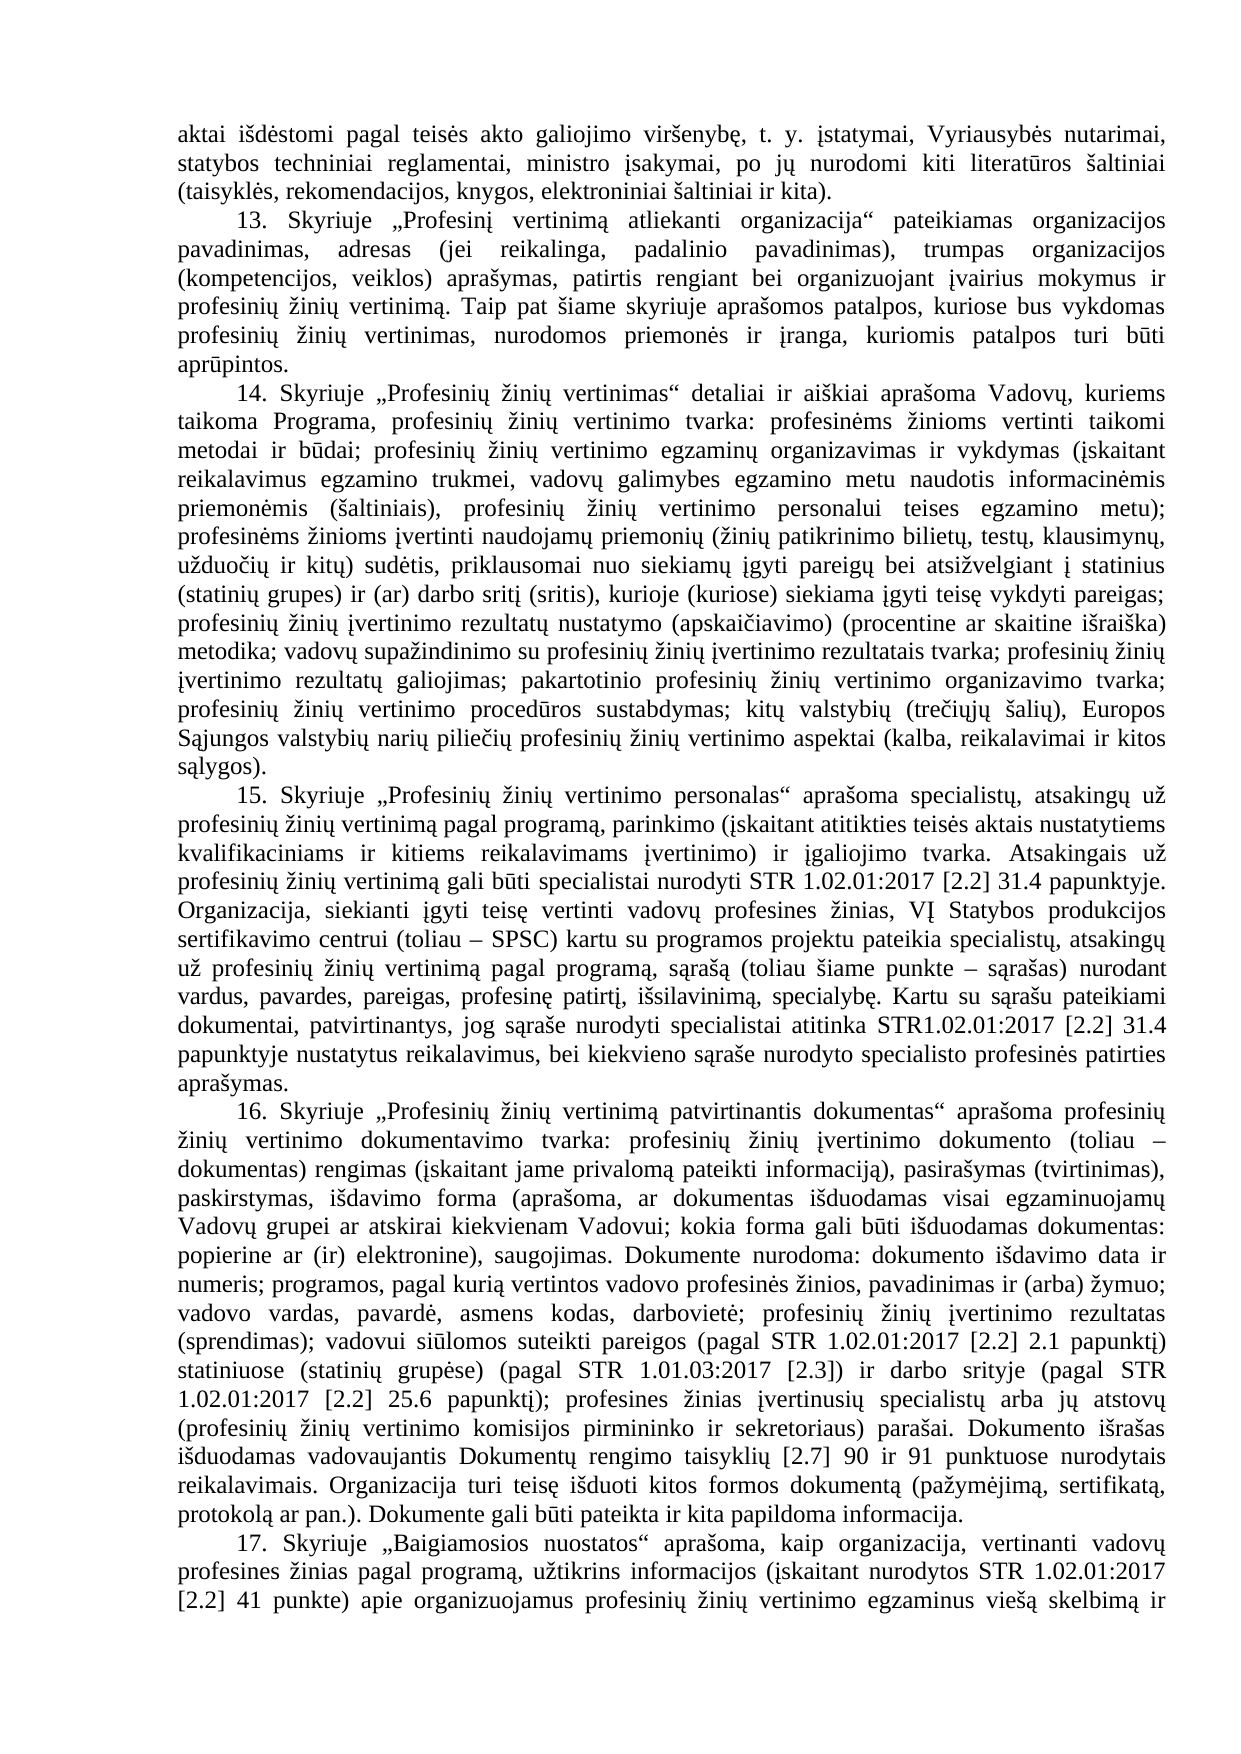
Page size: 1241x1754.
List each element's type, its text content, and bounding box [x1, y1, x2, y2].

text 17. Skyriuje „Baigiamosios nuostatos“ aprašoma, kaip organizacija, vertinanti vadovų profesines žinias pagal programą, užtikrins informacijos (įskaitant nurodytos STR 1.02.01:2017 [2.2] 41 punkte) apie organizuojamus profesinių žinių vertinimo egzaminus viešą skelbimą ir [177, 1528, 1166, 1614]
text 15. Skyriuje „Profesinių žinių vertinimo personalas“ aprašoma specialistų, atsakingų už profesinių žinių vertinimą pagal programą, parinkimo (įskaitant atitikties teisės aktais nustatytiems kvalifikaciniams ir kitiems reikalavimams įvertinimo) ir įgaliojimo tvarka. Atsakingais už profesinių žinių vertinimą gali būti specialistai nurodyti STR 1.02.01:2017 [2.2] 31.4 papunktyje. Organizacija, siekianti įgyti teisę vertinti vadovų profesines žinias, VĮ Statybos produkcijos sertifikavimo centrui (toliau – SPSC) kartu su programos projektu pateikia specialistų, atsakingų už profesinių žinių vertinimą pagal programą, sąrašą (toliau šiame punkte – sąrašas) nurodant vardus, pavardes, pareigas, profesinę patirtį, išsilavinimą, specialybę. Kartu su sąrašu pateikiami dokumentai, patvirtinantys, jog sąraše nurodyti specialistai atitinka STR1.02.01:2017 [2.2] 31.4 papunktyje nustatytus reikalavimus, bei kiekvieno sąraše nurodyto specialisto profesinės patirties aprašymas. [177, 780, 1166, 1096]
text 16. Skyriuje „Profesinių žinių vertinimą patvirtinantis dokumentas“ aprašoma profesinių žinių vertinimo dokumentavimo tvarka: profesinių žinių įvertinimo dokumento (toliau – dokumentas) rengimas (įskaitant jame privalomą pateikti informaciją), pasirašymas (tvirtinimas), paskirstymas, išdavimo forma (aprašoma, ar dokumentas išduodamas visai egzaminuojamų Vadovų grupei ar atskirai kiekvienam Vadovui; kokia forma gali būti išduodamas dokumentas: popierine ar (ir) elektronine), saugojimas. Dokumente nurodoma: dokumento išdavimo data ir numeris; programos, pagal kurią vertintos vadovo profesinės žinios, pavadinimas ir (arba) žymuo; vadovo vardas, pavardė, asmens kodas, darbovietė; profesinių žinių įvertinimo rezultatas (sprendimas); vadovui siūlomos suteikti pareigos (pagal STR 1.02.01:2017 [2.2] 2.1 papunktį) statiniuose (statinių grupėse) (pagal STR 1.01.03:2017 [2.3]) ir darbo srityje (pagal STR 1.02.01:2017 [2.2] 25.6 papunktį); profesines žinias įvertinusių specialistų arba jų atstovų (profesinių žinių vertinimo komisijos pirmininko ir sekretoriaus) parašai. Dokumento išrašas išduodamas vadovaujantis Dokumentų rengimo taisyklių [2.7] 90 ir 91 punktuose nurodytais reikalavimais. Organizacija turi teisę išduoti kitos formos dokumentą (pažymėjimą, sertifikatą, protokolą ar pan.). Dokumente gali būti pateikta ir kita papildoma informacija. [177, 1096, 1166, 1528]
text 14. Skyriuje „Profesinių žinių vertinimas“ detaliai ir aiškiai aprašoma Vadovų, kuriems taikoma Programa, profesinių žinių vertinimo tvarka: profesinėms žinioms vertinti taikomi metodai ir būdai; profesinių žinių vertinimo egzaminų organizavimas ir vykdymas (įskaitant reikalavimus egzamino trukmei, vadovų galimybes egzamino metu naudotis informacinėmis priemonėmis (šaltiniais), profesinių žinių vertinimo personalui teises egzamino metu); profesinėms žinioms įvertinti naudojamų priemonių (žinių patikrinimo bilietų, testų, klausimynų, užduočių ir kitų) sudėtis, priklausomai nuo siekiamų įgyti pareigų bei atsižvelgiant į statinius (statinių grupes) ir (ar) darbo sritį (sritis), kurioje (kuriose) siekiama įgyti teisę vykdyti pareigas; profesinių žinių įvertinimo rezultatų nustatymo (apskaičiavimo) (procentine ar skaitine išraiška) metodika; vadovų supažindinimo su profesinių žinių įvertinimo rezultatais tvarka; profesinių žinių įvertinimo rezultatų galiojimas; pakartotinio profesinių žinių vertinimo organizavimo tvarka; profesinių žinių vertinimo procedūros sustabdymas; kitų valstybių (trečiųjų šalių), Europos Sąjungos valstybių narių piliečių profesinių žinių vertinimo aspektai (kalba, reikalavimai ir kitos sąlygos). [177, 378, 1166, 780]
text 13. Skyriuje „Profesinį vertinimą atliekanti organizacija“ pateikiamas organizacijos pavadinimas, adresas (jei reikalinga, padalinio pavadinimas), trumpas organizacijos (kompetencijos, veiklos) aprašymas, patirtis rengiant bei organizuojant įvairius mokymus ir profesinių žinių vertinimą. Taip pat šiame skyriuje aprašomos patalpos, kuriose bus vykdomas profesinių žinių vertinimas, nurodomos priemonės ir įranga, kuriomis patalpos turi būti aprūpintos. [177, 205, 1166, 378]
text aktai išdėstomi pagal teisės akto galiojimo viršenybę, t. y. įstatymai, Vyriausybės nutarimai, statybos techniniai reglamentai, ministro įsakymai, po jų nurodomi kiti literatūros šaltiniai (taisyklės, rekomendacijos, knygos, elektroniniai šaltiniai ir kita). [177, 119, 1166, 205]
